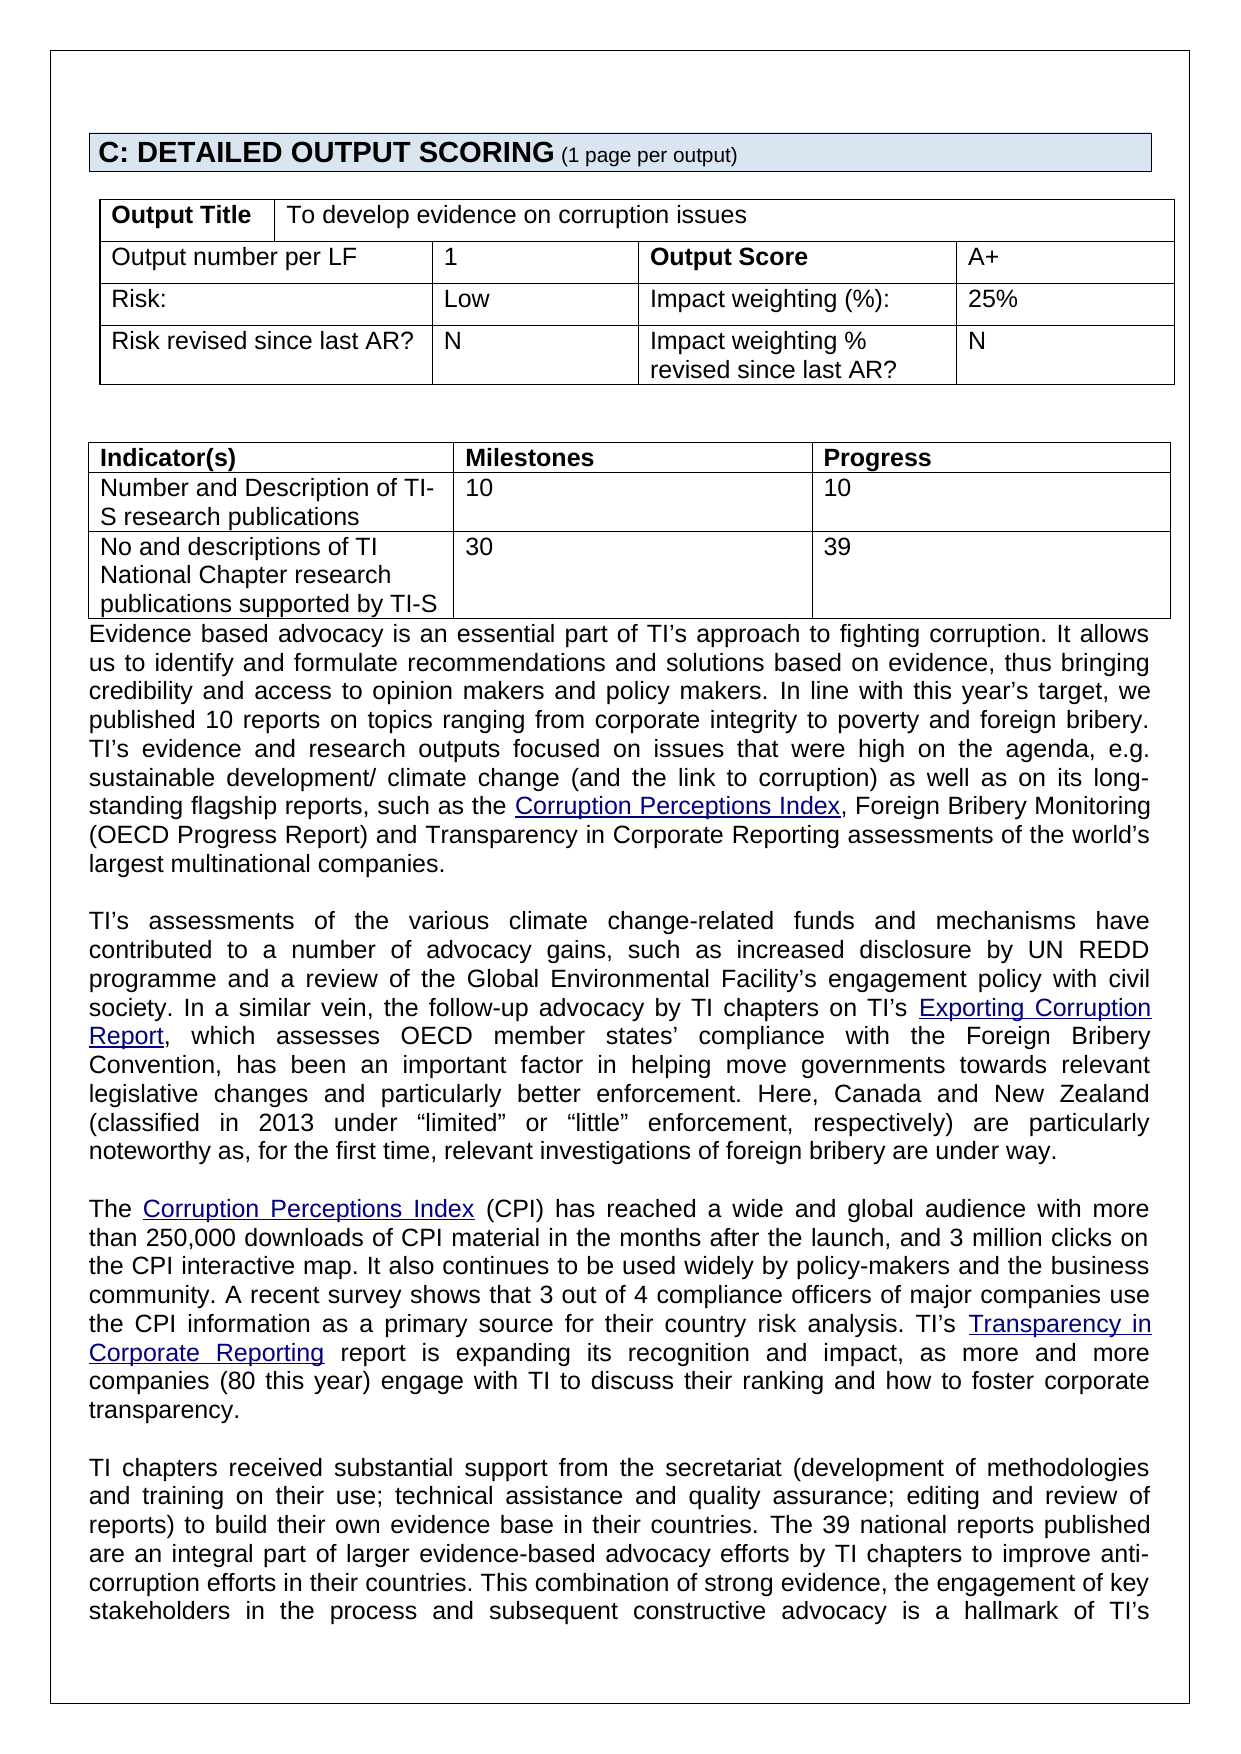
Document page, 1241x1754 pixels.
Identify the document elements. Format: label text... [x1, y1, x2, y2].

table_header Progress [813, 443, 1170, 472]
table_cell 25% [957, 284, 1174, 325]
table_cell 39 [813, 532, 1170, 618]
table_cell A+ [957, 242, 1174, 283]
table_cell N [957, 326, 1174, 384]
table_cell 30 [454, 532, 812, 618]
table_cell 10 [454, 473, 812, 531]
table_cell Output number per LF [101, 242, 432, 283]
text TI chapters received substantial support from the secretariat (development of methodologies and training on their use; technical assistance and quality assurance; editing and review of reports) to build their own evidence base in their countries. The 39 national reports published are an integral part of larger evidence-based advocacy efforts by TI chapters to improve anti-corruption efforts in their countries. This combination of strong evidence, the engagement of key stakeholders in the process and subsequent constructive advocacy is a hallmark of TI’s [89, 1453, 1152, 1625]
table_cell N [433, 326, 638, 384]
table_header Indicator(s) [89, 443, 453, 472]
table_cell Low [433, 284, 638, 325]
table_cell Number and Description of TI-S research publications [89, 473, 453, 531]
subtitle C: DETAILED OUTPUT SCORING (1 page per output) [90, 134, 1151, 171]
table_header To develop evidence on corruption issues [275, 200, 1174, 241]
table_cell Output Score [639, 242, 956, 283]
table_cell Risk: [101, 284, 432, 325]
table_header Output Title [101, 200, 274, 241]
text The Corruption Perceptions Index (CPI) has reached a wide and global audience with more than 250,000 downloads of CPI material in the months after the launch, and 3 million clicks on the CPI interactive map. It also continues to be used widely by policy-makers and the business community. A recent survey shows that 3 out of 4 compliance officers of major companies use the CPI information as a primary source for their country risk analysis. TI’s Transparency in Corporate Reporting report is expanding its recognition and impact, as more and more companies (80 this year) engage with TI to discuss their ranking and how to foster corporate transparency. [89, 1194, 1152, 1424]
table_cell No and descriptions of TI National Chapter research publications supported by TI-S [89, 532, 453, 618]
text Evidence based advocacy is an essential part of TI’s approach to fighting corruption. It allows us to identify and formulate recommendations and solutions based on evidence, thus bringing credibility and access to opinion makers and policy makers. In line with this year’s target, we published 10 reports on topics ranging from corporate integrity to poverty and foreign bribery. TI’s evidence and research outputs focused on issues that were high on the agenda, e.g. sustainable development/ climate change (and the link to corruption) as well as on its long-standing flagship reports, such as the Corruption Perceptions Index, Foreign Bribery Monitoring (OECD Progress Report) and Transparency in Corporate Reporting assessments of the world’s largest multinational companies. [89, 619, 1152, 878]
table_cell Impact weighting (%): [639, 284, 956, 325]
table_cell Risk revised since last AR? [101, 326, 432, 384]
text TI’s assessments of the various climate change-related funds and mechanisms have contributed to a number of advocacy gains, such as increased disclosure by UN REDD programme and a review of the Global Environmental Facility’s engagement policy with civil society. In a similar vein, the follow-up advocacy by TI chapters on TI’s Exporting Corruption Report, which assesses OECD member states’ compliance with the Foreign Bribery Convention, has been an important factor in helping move governments towards relevant legislative changes and particularly better enforcement. Here, Canada and New Zealand (classified in 2013 under “limited” or “little” enforcement, respectively) are particularly noteworthy as, for the first time, relevant investigations of foreign bribery are under way. [89, 906, 1152, 1165]
table_cell Impact weighting % revised since last AR? [639, 326, 956, 384]
table_header Milestones [454, 443, 812, 472]
table_cell 10 [813, 473, 1170, 531]
table_cell 1 [433, 242, 638, 283]
